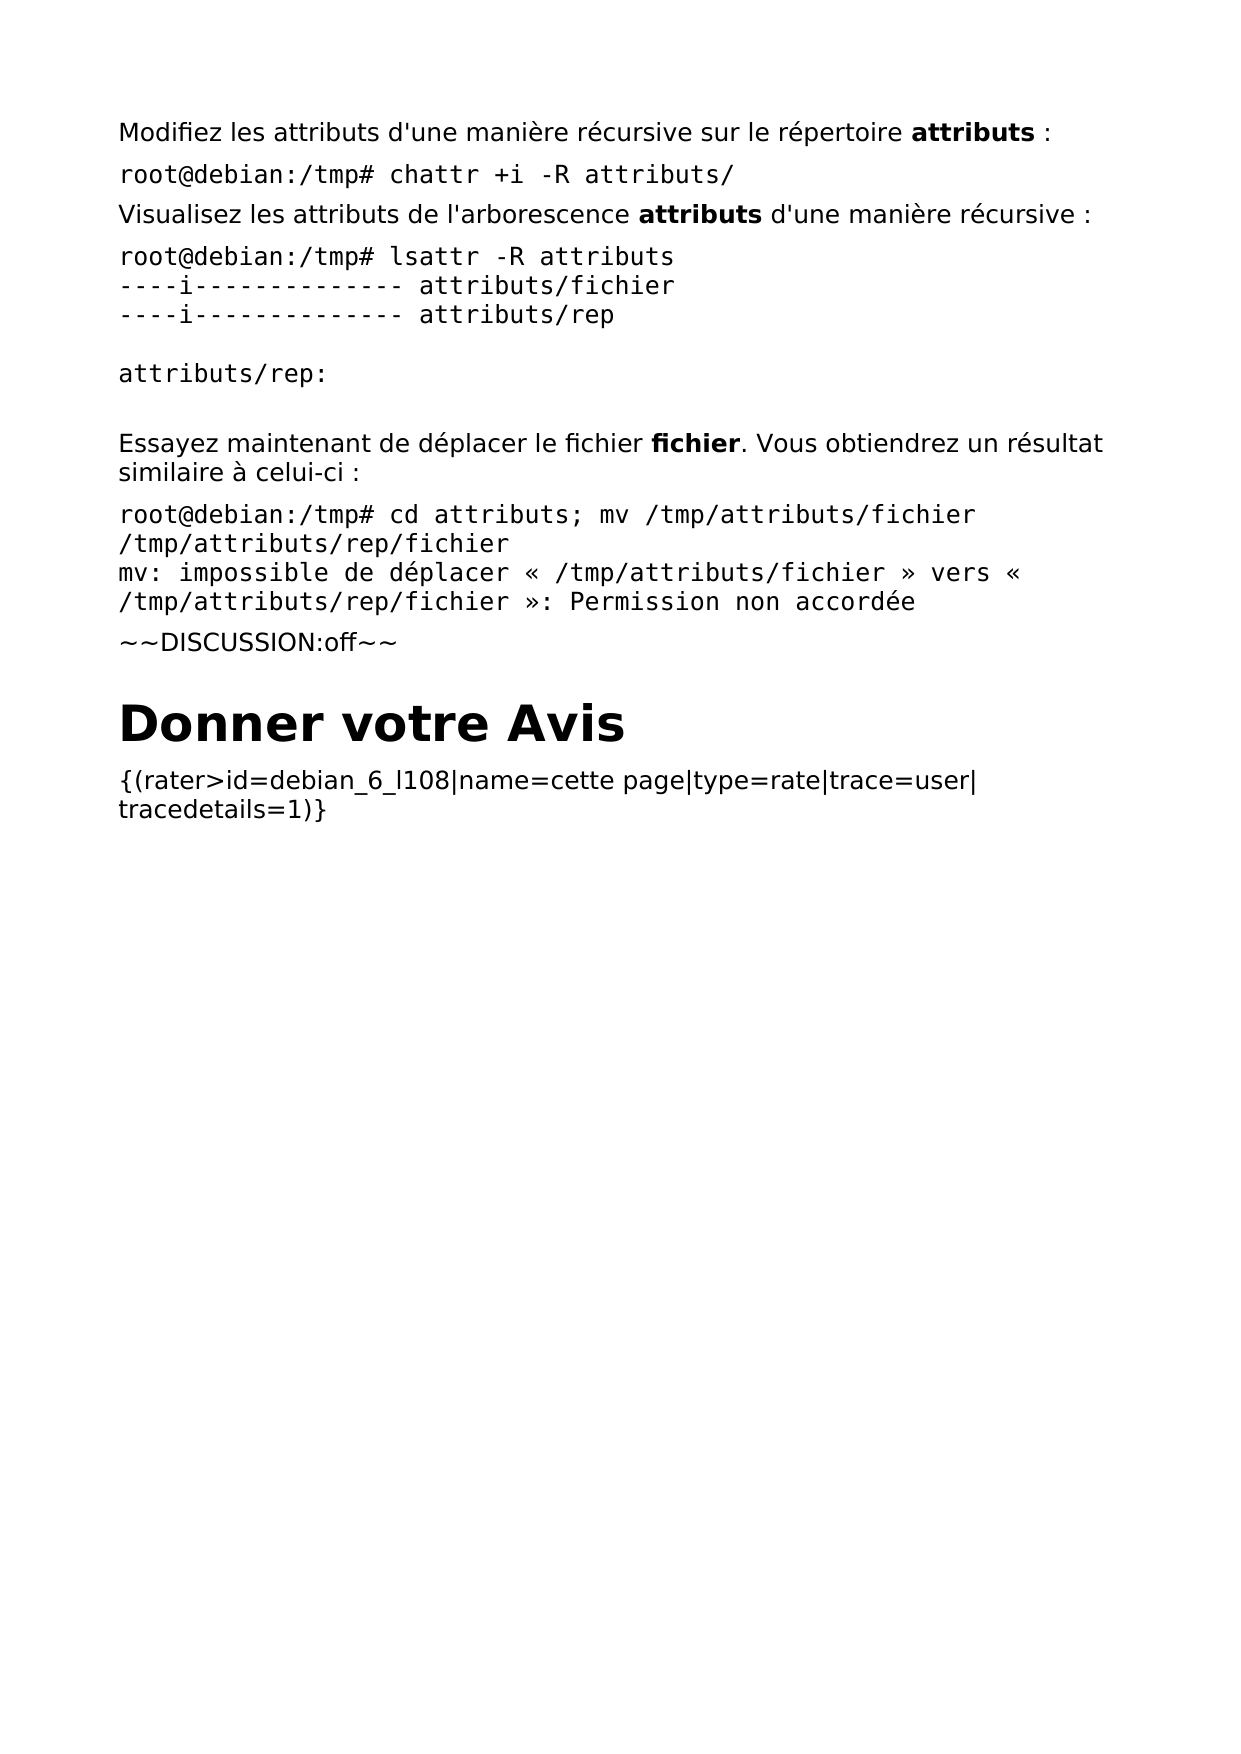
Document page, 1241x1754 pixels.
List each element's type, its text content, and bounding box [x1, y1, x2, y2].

text {(rater>id=debian_6_l108|name=cette page|type=rate|trace=user|tracedetails=1)} [118, 766, 1122, 824]
text root@debian:/tmp# lsattr -R attributs ----i-------------- attributs/fichier ----i-------------- attributs/rep attributs/rep: [118, 242, 1122, 417]
subtitle Donner votre Avis [118, 695, 1122, 753]
text Modifiez les attributs d'une manière récursive sur le répertoire attributs : [118, 118, 1122, 147]
text root@debian:/tmp# cd attributs; mv /tmp/attributs/fichier /tmp/attributs/rep/fichier mv: impossible de déplacer « /tmp/attributs/fichier » vers « /tmp/attributs/rep/fichier »: Permission non accordée [118, 500, 1122, 617]
text Visualisez les attributs de l'arborescence attributs d'une manière récursive : [118, 201, 1122, 230]
text root@debian:/tmp# chattr +i -R attributs/ [118, 160, 1122, 189]
text Essayez maintenant de déplacer le fichier fichier. Vous obtiendrez un résultat similaire à celui-ci : [118, 429, 1122, 487]
text ~~DISCUSSION:off~~ [118, 628, 1122, 658]
